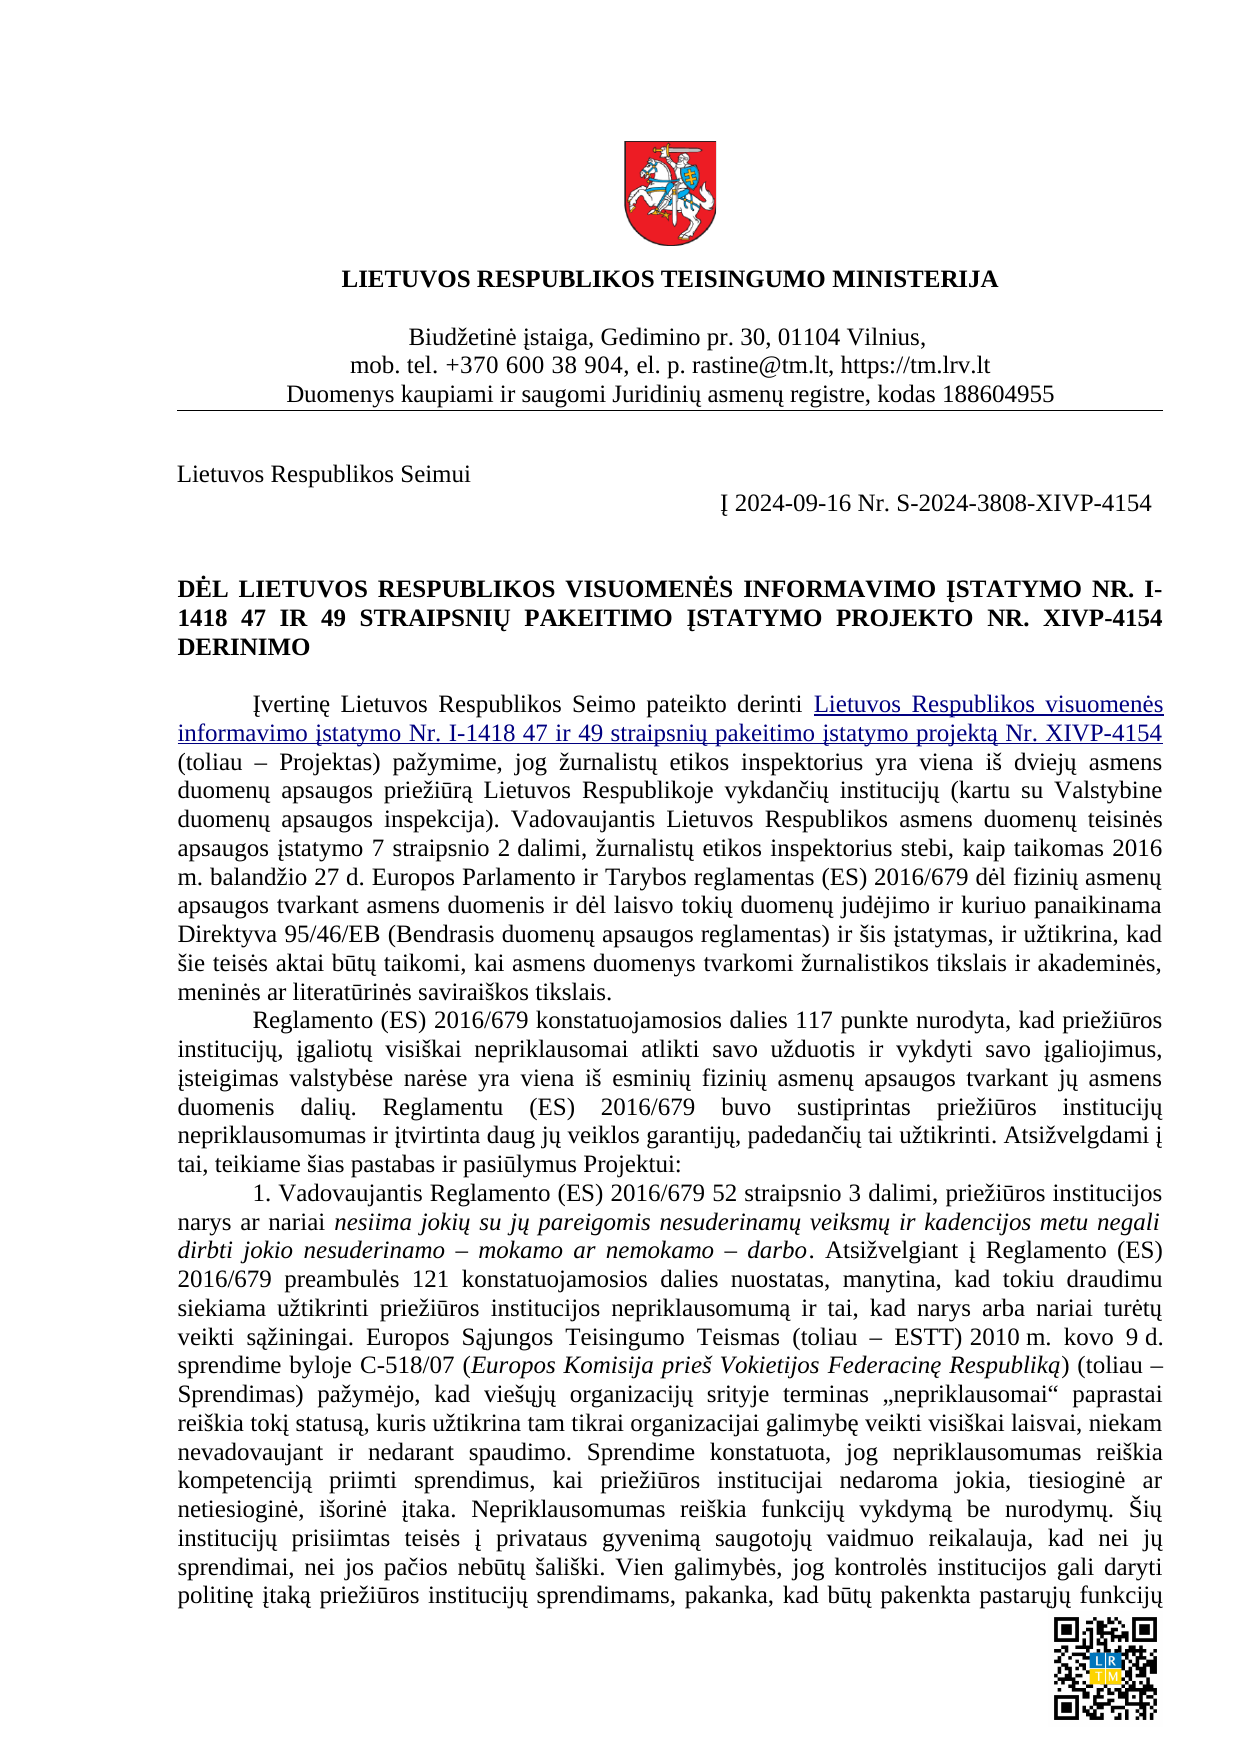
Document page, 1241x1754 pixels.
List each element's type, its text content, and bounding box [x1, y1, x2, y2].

table_header Į 2024-09-16 Nr. S-2024-3808-XIVP-4154 [709, 459, 1199, 517]
text 1. Vadovaujantis Reglamento (ES) 2016/679 52 straipsnio 3 dalimi, priežiūros institucijos narys ar nariai nesiima jokių su jų pareigomis nesuderinamų veiksmų ir kadencijos metu negali dirbti jokio nesuderinamo – mokamo ar nemokamo – darbo. Atsižvelgiant į Reglamento (ES) 2016/679 preambulės 121 konstatuojamosios dalies nuostatas, manytina, kad tokiu draudimu siekiama užtikrinti priežiūros institucijos nepriklausomumą ir tai, kad narys arba nariai turėtų veikti sąžiningai. Europos Sąjungos Teisingumo Teismas (toliau – ESTT) 2010 m. kovo 9 d. sprendime byloje C‑518/07 (Europos Komisija prieš Vokietijos Federacinę Respubliką) (toliau – Sprendimas) pažymėjo, kad viešųjų organizacijų srityje terminas „nepriklausomai“ paprastai reiškia tokį statusą, kuris užtikrina tam tikrai organizacijai galimybę veikti visiškai laisvai, niekam nevadovaujant ir nedarant spaudimo. Sprendime konstatuota, jog nepriklausomumas reiškia kompetenciją priimti sprendimus, kai priežiūros institucijai nedaroma jokia, tiesioginė ar netiesioginė, išorinė įtaka. Nepriklausomumas reiškia funkcijų vykdymą be nurodymų. Šių institucijų prisiimtas teisės į privataus gyvenimą saugotojų vaidmuo reikalauja, kad nei jų sprendimai, nei jos pačios nebūtų šališki. Vien galimybės, jog kontrolės institucijos gali daryti politinę įtaką priežiūros institucijų sprendimams, pakanka, kad būtų pakenkta pastarųjų funkcijų [177, 1178, 1163, 1609]
text DĖL LIETUVOS RESPUBLIKOS VISUOMENĖS INFORMAVIMO ĮSTATYMO NR. I-1418 47 IR 49 STRAIPSNIŲ PAKEITIMO ĮSTATYMO PROJEKTO NR. XIVP-4154 DERINIMO [177, 574, 1163, 661]
text LIETUVOS RESPUBLIKOS TEISINGUMO MINISTERIJA [177, 264, 1163, 293]
text mob. tel. +370 600 38 904, el. p. rastine@tm.lt, https://tm.lrv.lt [177, 351, 1163, 379]
text (toliau – Projektas) pažymime, jog žurnalistų etikos inspektorius yra viena iš dviejų asmens duomenų apsaugos priežiūrą Lietuvos Respublikoje vykdančių institucijų (kartu su Valstybine duomenų apsaugos inspekcija). Vadovaujantis Lietuvos Respublikos asmens duomenų teisinės apsaugos įstatymo 7 straipsnio 2 dalimi, žurnalistų etikos inspektorius stebi, kaip taikomas 2016 m. balandžio 27 d. Europos Parlamento ir Tarybos reglamentas (ES) 2016/679 dėl fizinių asmenų apsaugos tvarkant asmens duomenis ir dėl laisvo tokių duomenų judėjimo ir kuriuo panaikinama Direktyva 95/46/EB (Bendrasis duomenų apsaugos reglamentas) ir šis įstatymas, ir užtikrina, kad šie teisės aktai būtų taikomi, kai asmens duomenys tvarkomi žurnalistikos tikslais ir akademinės, meninės ar literatūrinės saviraiškos tikslais. [177, 744, 1163, 1006]
text Reglamento (ES) 2016/679 konstatuojamosios dalies 117 punkte nurodyta, kad priežiūros institucijų, įgaliotų visiškai nepriklausomai atlikti savo užduotis ir vykdyti savo įgaliojimus, įsteigimas valstybėse narėse yra viena iš esminių fizinių asmenų apsaugos tvarkant jų asmens duomenis dalių. Reglamentu (ES) 2016/679 buvo sustiprintas priežiūros institucijų nepriklausomumas ir įtvirtinta daug jų veiklos garantijų, padedančių tai užtikrinti. Atsižvelgdami į tai, teikiame šias pastabas ir pasiūlymus Projektui: [177, 1006, 1163, 1178]
text Įvertinę Lietuvos Respublikos Seimo pateikto derinti Lietuvos Respublikos visuomenės informavimo įstatymo Nr. I-1418 47 ir 49 straipsnių pakeitimo įstatymo projektą Nr. XIVP-4154 [177, 689, 1163, 743]
text Biudžetinė įstaiga, Gedimino pr. 30, 01104 Vilnius, [177, 322, 1163, 351]
table_header Lietuvos Respublikos Seimui [165, 459, 709, 517]
text Duomenys kaupiami ir saugomi Juridinių asmenų registre, kodas 188604955 [177, 379, 1163, 410]
